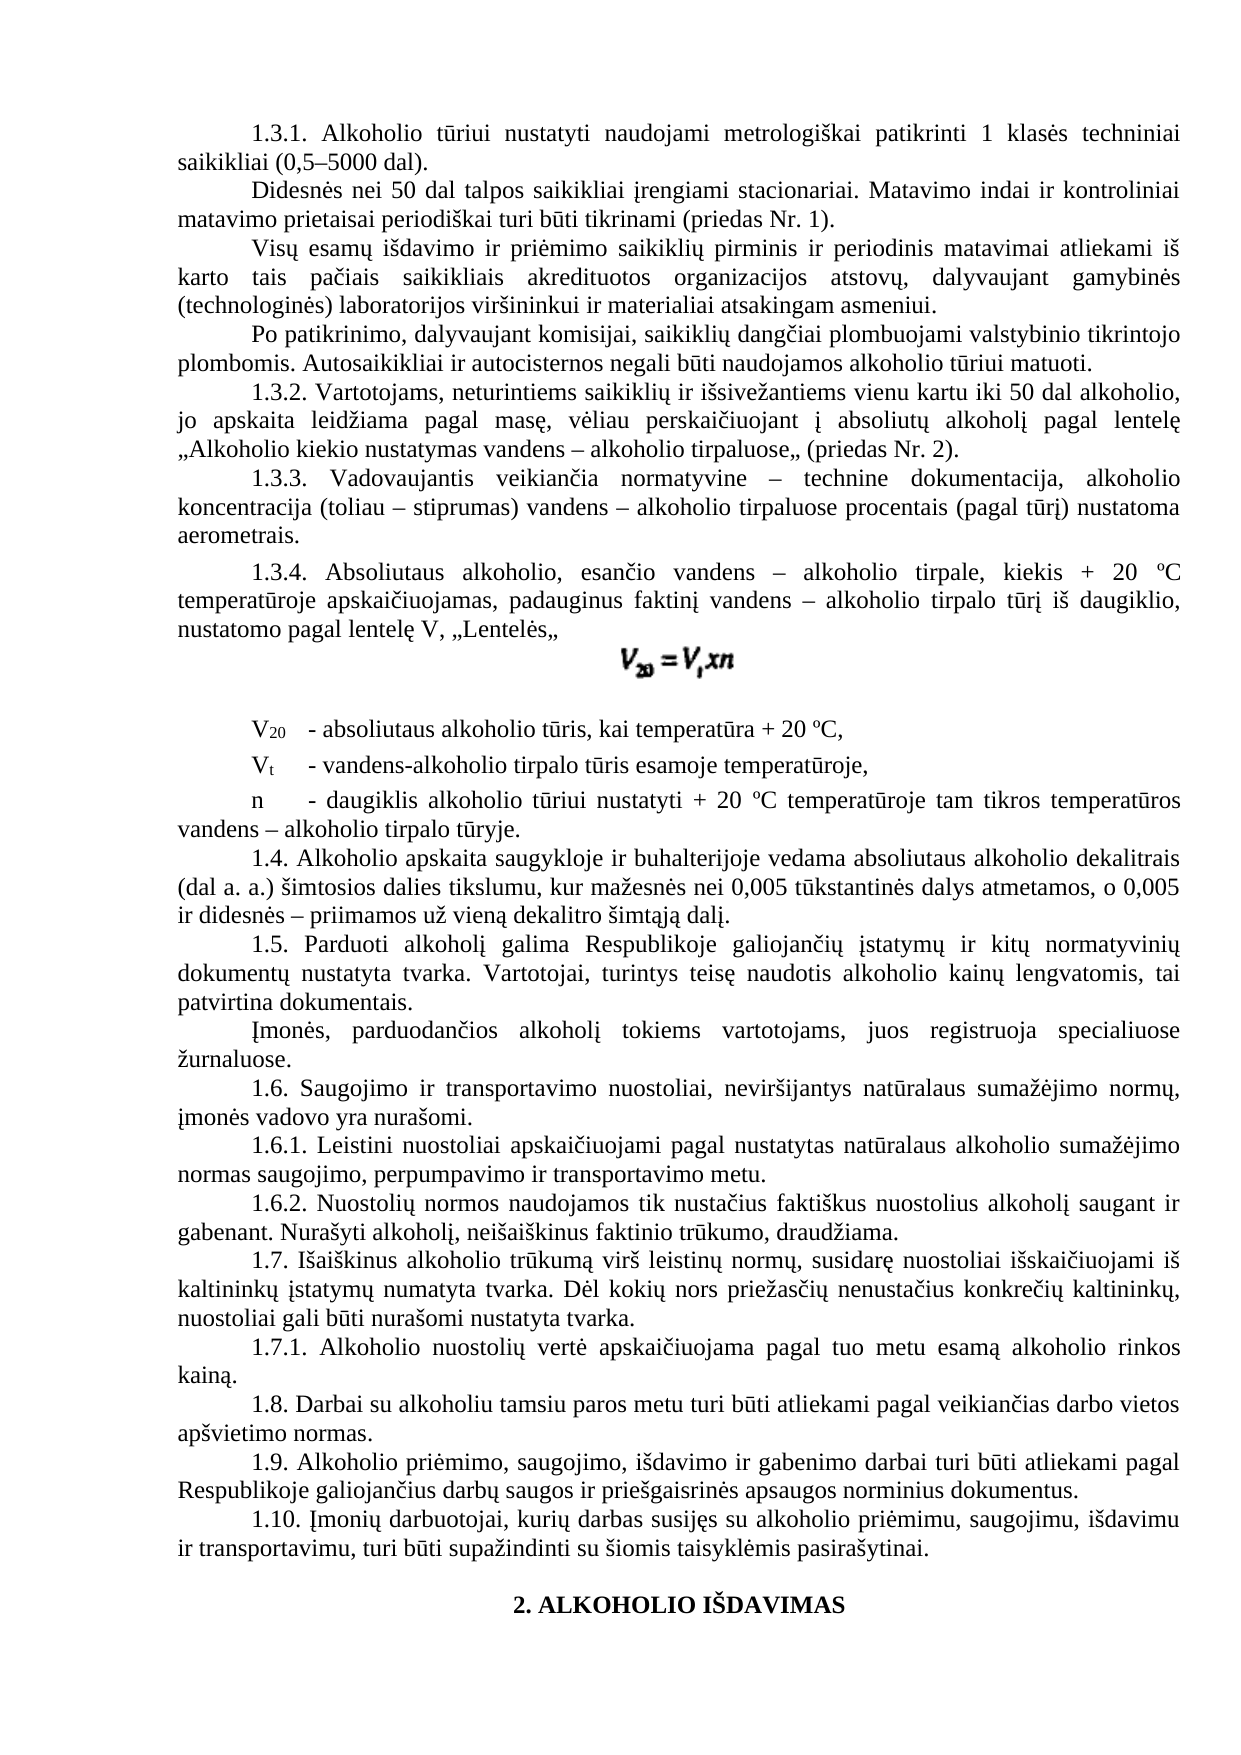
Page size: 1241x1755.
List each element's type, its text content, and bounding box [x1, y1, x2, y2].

text 1.8. Darbai su alkoholiu tamsiu paros metu turi būti atliekami pagal veikiančias darbo vietos apšvietimo normas. [177, 1389, 1181, 1447]
text 1.3.4. Absoliutaus alkoholio, esančio vandens – alkoholio tirpale, kiekis + 20 ºC temperatūroje apskaičiuojamas, padauginus faktinį vandens – alkoholio tirpalo tūrį iš daugiklio, nustatomo pagal lentelę V, „Lentelės„ [177, 549, 1181, 643]
text 1.3.3. Vadovaujantis veikiančia normatyvine – technine dokumentacija, alkoholio koncentracija (toliau – stiprumas) vandens – alkoholio tirpaluose procentais (pagal tūrį) nustatoma aerometrais. [177, 463, 1181, 549]
text 1.4. Alkoholio apskaita saugykloje ir buhalterijoje vedama absoliutaus alkoholio dekalitrais (dal a. a.) šimtosios dalies tikslumu, kur mažesnės nei 0,005 tūkstantinės dalys atmetamos, o 0,005 ir didesnės – priimamos už vieną dekalitro šimtąją dalį. [177, 843, 1181, 929]
text 2. ALKOHOLIO IŠDAVIMAS [177, 1591, 1181, 1619]
text Visų esamų išdavimo ir priėmimo saikiklių pirminis ir periodinis matavimai atliekami iš karto tais pačiais saikikliais akredituotos organizacijos atstovų, dalyvaujant gamybinės (technologinės) laboratorijos viršininkui ir materialiai atsakingam asmeniui. [177, 233, 1181, 319]
text V20 - absoliutaus alkoholio tūris, kai temperatūra + 20 ºC, [177, 714, 1181, 750]
text Didesnės nei 50 dal talpos saikikliai įrengiami stacionariai. Matavimo indai ir kontroliniai matavimo prietaisai periodiškai turi būti tikrinami (priedas Nr. 1). [177, 176, 1181, 233]
text Įmonės, parduodančios alkoholį tokiems vartotojams, juos registruoja specialiuose žurnaluose. [177, 1016, 1181, 1073]
text n - daugiklis alkoholio tūriui nustatyti + 20 ºC temperatūroje tam tikros temperatūros vandens – alkoholio tirpalo tūryje. [177, 786, 1181, 843]
text 1.7. Išaiškinus alkoholio trūkumą virš leistinų normų, susidarę nuostoliai išskaičiuojami iš kaltininkų įstatymų numatyta tvarka. Dėl kokių nors priežasčių nenustačius konkrečių kaltininkų, nuostoliai gali būti nurašomi nustatyta tvarka. [177, 1246, 1181, 1332]
text 1.6.1. Leistini nuostoliai apskaičiuojami pagal nustatytas natūralaus alkoholio sumažėjimo normas saugojimo, perpumpavimo ir transportavimo metu. [177, 1131, 1181, 1188]
text Vt - vandens-alkoholio tirpalo tūris esamoje temperatūroje, [177, 750, 1181, 786]
text 1.5. Parduoti alkoholį galima Respublikoje galiojančių įstatymų ir kitų normatyvinių dokumentų nustatyta tvarka. Vartotojai, turintys teisę naudotis alkoholio kainų lengvatomis, tai patvirtina dokumentais. [177, 929, 1181, 1016]
text 1.3.1. Alkoholio tūriui nustatyti naudojami metrologiškai patikrinti 1 klasės techniniai saikikliai (0,5–5000 dal). [177, 118, 1181, 176]
text 1.6.2. Nuostolių normos naudojamos tik nustačius faktiškus nuostolius alkoholį saugant ir gabenant. Nurašyti alkoholį, neišaiškinus faktinio trūkumo, draudžiama. [177, 1188, 1181, 1246]
text Po patikrinimo, dalyvaujant komisijai, saikiklių dangčiai plombuojami valstybinio tikrintojo plombomis. Autosaikikliai ir autocisternos negali būti naudojamos alkoholio tūriui matuoti. [177, 319, 1181, 377]
text 1.6. Saugojimo ir transportavimo nuostoliai, neviršijantys natūralaus sumažėjimo normų, įmonės vadovo yra nurašomi. [177, 1073, 1181, 1131]
text 1.10. Įmonių darbuotojai, kurių darbas susijęs su alkoholio priėmimu, saugojimu, išdavimu ir transportavimu, turi būti supažindinti su šiomis taisyklėmis pasirašytinai. [177, 1504, 1181, 1562]
text 1.3.2. Vartotojams, neturintiems saikiklių ir išsivežantiems vienu kartu iki 50 dal alkoholio, jo apskaita leidžiama pagal masę, vėliau perskaičiuojant į absoliutų alkoholį pagal lentelę „Alkoholio kiekio nustatymas vandens – alkoholio tirpaluose„ (priedas Nr. 2). [177, 377, 1181, 463]
text 1.7.1. Alkoholio nuostolių vertė apskaičiuojama pagal tuo metu esamą alkoholio rinkos kainą. [177, 1332, 1181, 1389]
text 1.9. Alkoholio priėmimo, saugojimo, išdavimo ir gabenimo darbai turi būti atliekami pagal Respublikoje galiojančius darbų saugos ir priešgaisrinės apsaugos norminius dokumentus. [177, 1447, 1181, 1504]
